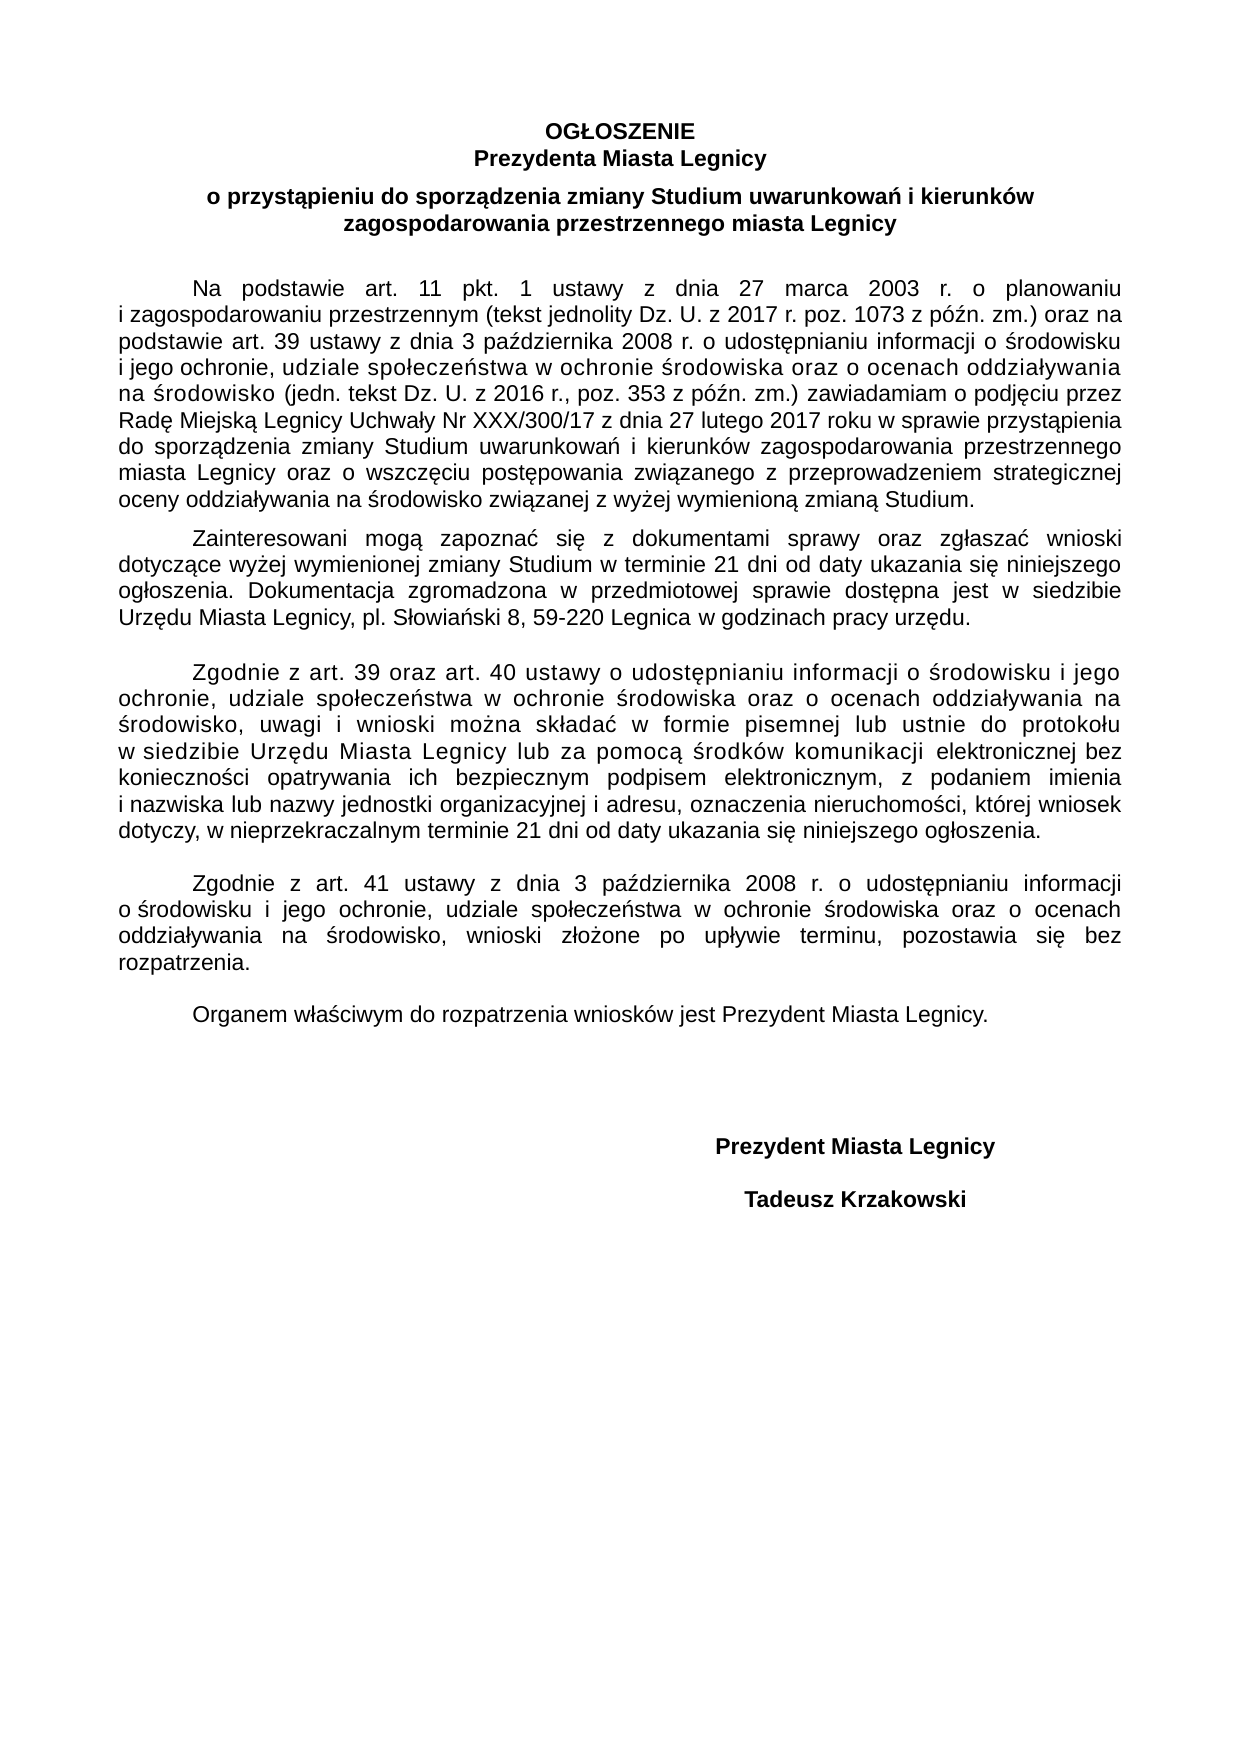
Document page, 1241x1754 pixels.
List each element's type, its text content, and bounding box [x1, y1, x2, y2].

subtitle OGŁOSZENIE [118, 118, 1122, 144]
text Zgodnie z art. 41 ustawy z dnia 3 października 2008 r. o udostępnianiu informacji o środowisku i jego ochronie, udziale społeczeństwa w ochronie środowiska oraz o ocenach oddziaływania na środowisko, wnioski złożone po upływie terminu, pozostawia się bez rozpatrzenia. [118, 869, 1122, 975]
text o przystąpieniu do sporządzenia zmiany Studium uwarunkowań i kierunków zagospodarowania przestrzennego miasta Legnicy [118, 183, 1122, 236]
text Tadeusz Krzakowski [588, 1186, 1122, 1212]
text Zgodnie z art. 39 oraz art. 40 ustawy o udostępnianiu informacji o środowisku i jego ochronie, udziale społeczeństwa w ochronie środowiska oraz o ocenach oddziaływania na środowisko, uwagi i wnioski można składać w formie pisemnej lub ustnie do protokołu w siedzibie Urzędu Miasta Legnicy lub za pomocą środków komunikacji elektronicznej bez konieczności opatrywania ich bezpiecznym podpisem elektronicznym, z podaniem imienia i nazwiska lub nazwy jednostki organizacyjnej i adresu, oznaczenia nieruchomości, której wniosek dotyczy, w nieprzekraczalnym terminie 21 dni od daty ukazania się niniejszego ogłoszenia. [118, 659, 1122, 843]
text Zainteresowani mogą zapoznać się z dokumentami sprawy oraz zgłaszać wnioski dotyczące wyżej wymienionej zmiany Studium w terminie 21 dni od daty ukazania się niniejszego ogłoszenia. Dokumentacja zgromadzona w przedmiotowej sprawie dostępna jest w siedzibie Urzędu Miasta Legnicy, pl. Słowiański 8, 59-220 Legnica w godzinach pracy urzędu. [118, 524, 1122, 630]
text Organem właściwym do rozpatrzenia wniosków jest Prezydent Miasta Legnicy. [118, 1001, 1122, 1028]
subtitle Prezydenta Miasta Legnicy [118, 144, 1122, 171]
text Prezydent Miasta Legnicy [588, 1133, 1122, 1159]
text Na podstawie art. 11 pkt. 1 ustawy z dnia 27 marca 2003 r. o planowaniu i zagospodarowaniu przestrzennym (tekst jednolity Dz. U. z 2017 r. poz. 1073 z późn. zm.) oraz na podstawie art. 39 ustawy z dnia 3 października 2008 r. o udostępnianiu informacji o środowisku i jego ochronie, udziale społeczeństwa w ochronie środowiska oraz o ocenach oddziaływania na środowisko (jedn. tekst Dz. U. z 2016 r., poz. 353 z późn. zm.) zawiadamiam o podjęciu przez Radę Miejską Legnicy Uchwały Nr XXX/300/17 z dnia 27 lutego 2017 roku w sprawie przystąpienia do sporządzenia zmiany Studium uwarunkowań i kierunków zagospodarowania przestrzennego miasta Legnicy oraz o wszczęciu postępowania związanego z przeprowadzeniem strategicznej oceny oddziaływania na środowisko związanej z wyżej wymienioną zmianą Studium. [118, 275, 1122, 512]
